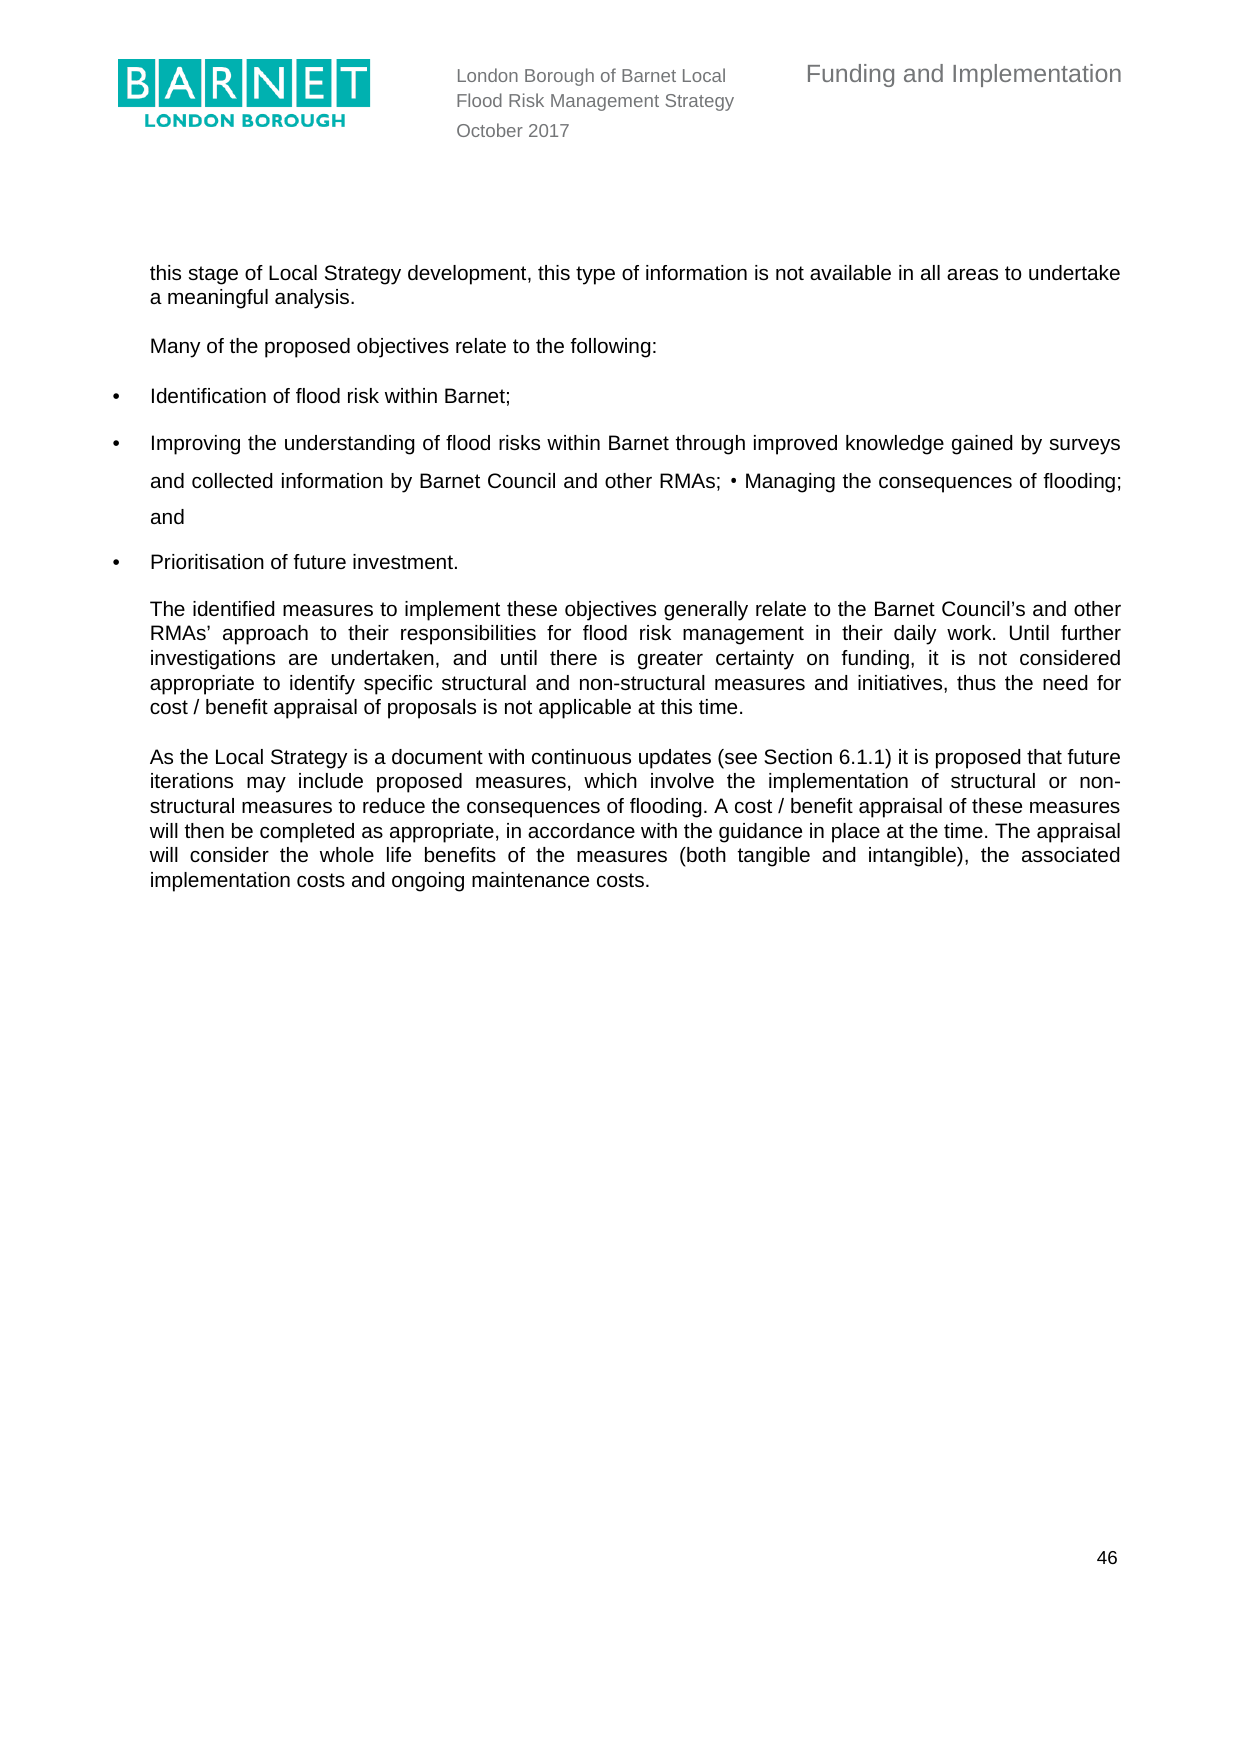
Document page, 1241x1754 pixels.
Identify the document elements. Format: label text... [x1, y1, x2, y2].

list Identification of flood risk within Barnet; [112, 384, 1123, 408]
list Improving the understanding of flood risks within Barnet through improved knowledge gained by surveys and collected information by Barnet Council and other RMAs; • Managing the consequences of flooding; and [112, 431, 1123, 529]
text As the Local Strategy is a document with continuous updates (see Section 6.1.1) it is proposed that future iterations may include proposed measures, which involve the implementation of structural or non-structural measures to reduce the consequences of flooding. A cost / benefit appraisal of these measures will then be completed as appropriate, in accordance with the guidance in place at the time. The appraisal will consider the whole life benefits of the measures (both tangible and intangible), the associated implementation costs and ongoing maintenance costs. [149, 745, 1123, 892]
text this stage of Local Strategy development, this type of information is not available in all areas to undertake a meaningful analysis. [149, 261, 1123, 309]
text The identified measures to implement these objectives generally relate to the Barnet Council’s and other RMAs’ approach to their responsibilities for flood risk management in their daily work. Until further investigations are undertaken, and until there is greater certainty on funding, it is not considered appropriate to identify specific structural and non-structural measures and initiatives, thus the need for cost / benefit appraisal of proposals is not applicable at this time. [149, 597, 1123, 719]
text Many of the proposed objectives relate to the following: [149, 334, 1123, 358]
list Prioritisation of future investment. [112, 550, 1123, 574]
